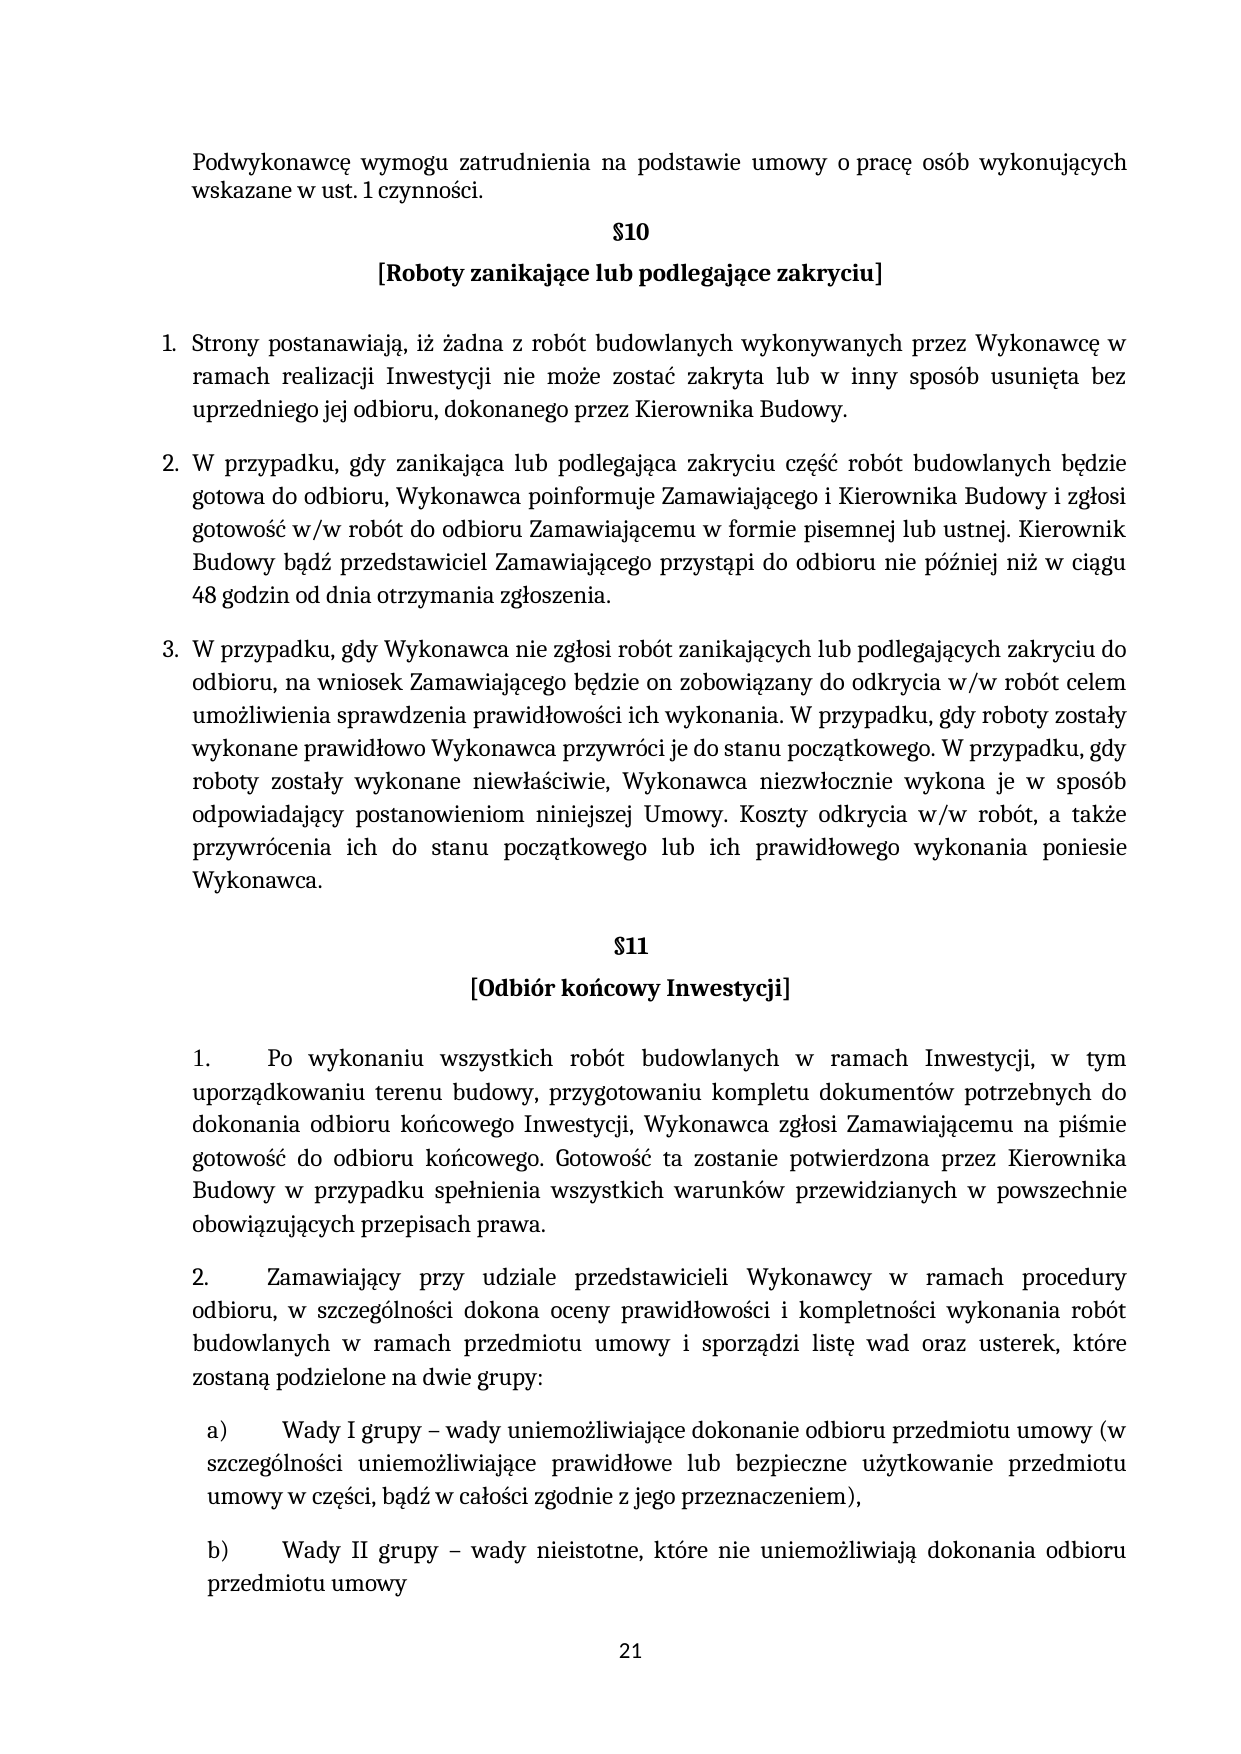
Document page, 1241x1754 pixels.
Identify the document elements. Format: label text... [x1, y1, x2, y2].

text [Odbiór końcowy Inwestycji] [133, 973, 1128, 1002]
subtitle Podwykonawcę wymogu zatrudnienia na podstawie umowy o pracę osób wykonujących wskazane w ust. 1 czynności. [154, 148, 1128, 205]
list Strony postanawiają, iż żadna z robót budowlanych wykonywanych przez Wykonawcę w ramach realizacji Inwestycji nie może zostać zakryta lub w inny sposób usunięta bez uprzedniego jej odbioru, dokonanego przez Kierownika Budowy. [162, 329, 1128, 424]
text §10 [133, 218, 1128, 246]
list Zamawiający przy udziale przedstawicieli Wykonawcy w ramach procedury odbioru, w szczególności dokona oceny prawidłowości i kompletności wykonania robót budowlanych w ramach przedmiotu umowy i sporządzi listę wad oraz usterek, które zostaną podzielone na dwie grupy: [192, 1263, 1128, 1391]
text [Roboty zanikające lub podlegające zakryciu] [133, 259, 1128, 288]
list Po wykonaniu wszystkich robót budowlanych w ramach Inwestycji, w tym uporządkowaniu terenu budowy, przygotowaniu kompletu dokumentów potrzebnych do dokonania odbioru końcowego Inwestycji, Wykonawca zgłosi Zamawiającemu na piśmie gotowość do odbioru końcowego. Gotowość ta zostanie potwierdzona przez Kierownika Budowy w przypadku spełnienia wszystkich warunków przewidzianych w powszechnie obowiązujących przepisach prawa. [192, 1043, 1128, 1238]
list W przypadku, gdy Wykonawca nie zgłosi robót zanikających lub podlegających zakryciu do odbioru, na wniosek Zamawiającego będzie on zobowiązany do odkrycia w/w robót celem umożliwienia sprawdzenia prawidłowości ich wykonania. W przypadku, gdy roboty zostały wykonane prawidłowo Wykonawca przywróci je do stanu początkowego. W przypadku, gdy roboty zostały wykonane niewłaściwie, Wykonawca niezwłocznie wykona je w sposób odpowiadający postanowieniom niniejszej Umowy. Koszty odkrycia w/w robót, a także przywrócenia ich do stanu początkowego lub ich prawidłowego wykonania poniesie Wykonawca. [162, 635, 1128, 895]
text b) Wady II grupy – wady nieistotne, które nie uniemożliwiają dokonania odbioru przedmiotu umowy [207, 1536, 1128, 1598]
list W przypadku, gdy zanikająca lub podlegająca zakryciu część robót budowlanych będzie gotowa do odbioru, Wykonawca poinformuje Zamawiającego i Kierownika Budowy i zgłosi gotowość w/w robót do odbioru Zamawiającemu w formie pisemnej lub ustnej. Kierownik Budowy bądź przedstawiciel Zamawiającego przystąpi do odbioru nie później niż w ciągu 48 godzin od dnia otrzymania zgłoszenia. [162, 449, 1128, 610]
text §11 [133, 932, 1128, 961]
text a) Wady I grupy – wady uniemożliwiające dokonanie odbioru przedmiotu umowy (w szczególności uniemożliwiające prawidłowe lub bezpieczne użytkowanie przedmiotu umowy w części, bądź w całości zgodnie z jego przeznaczeniem), [207, 1416, 1128, 1511]
